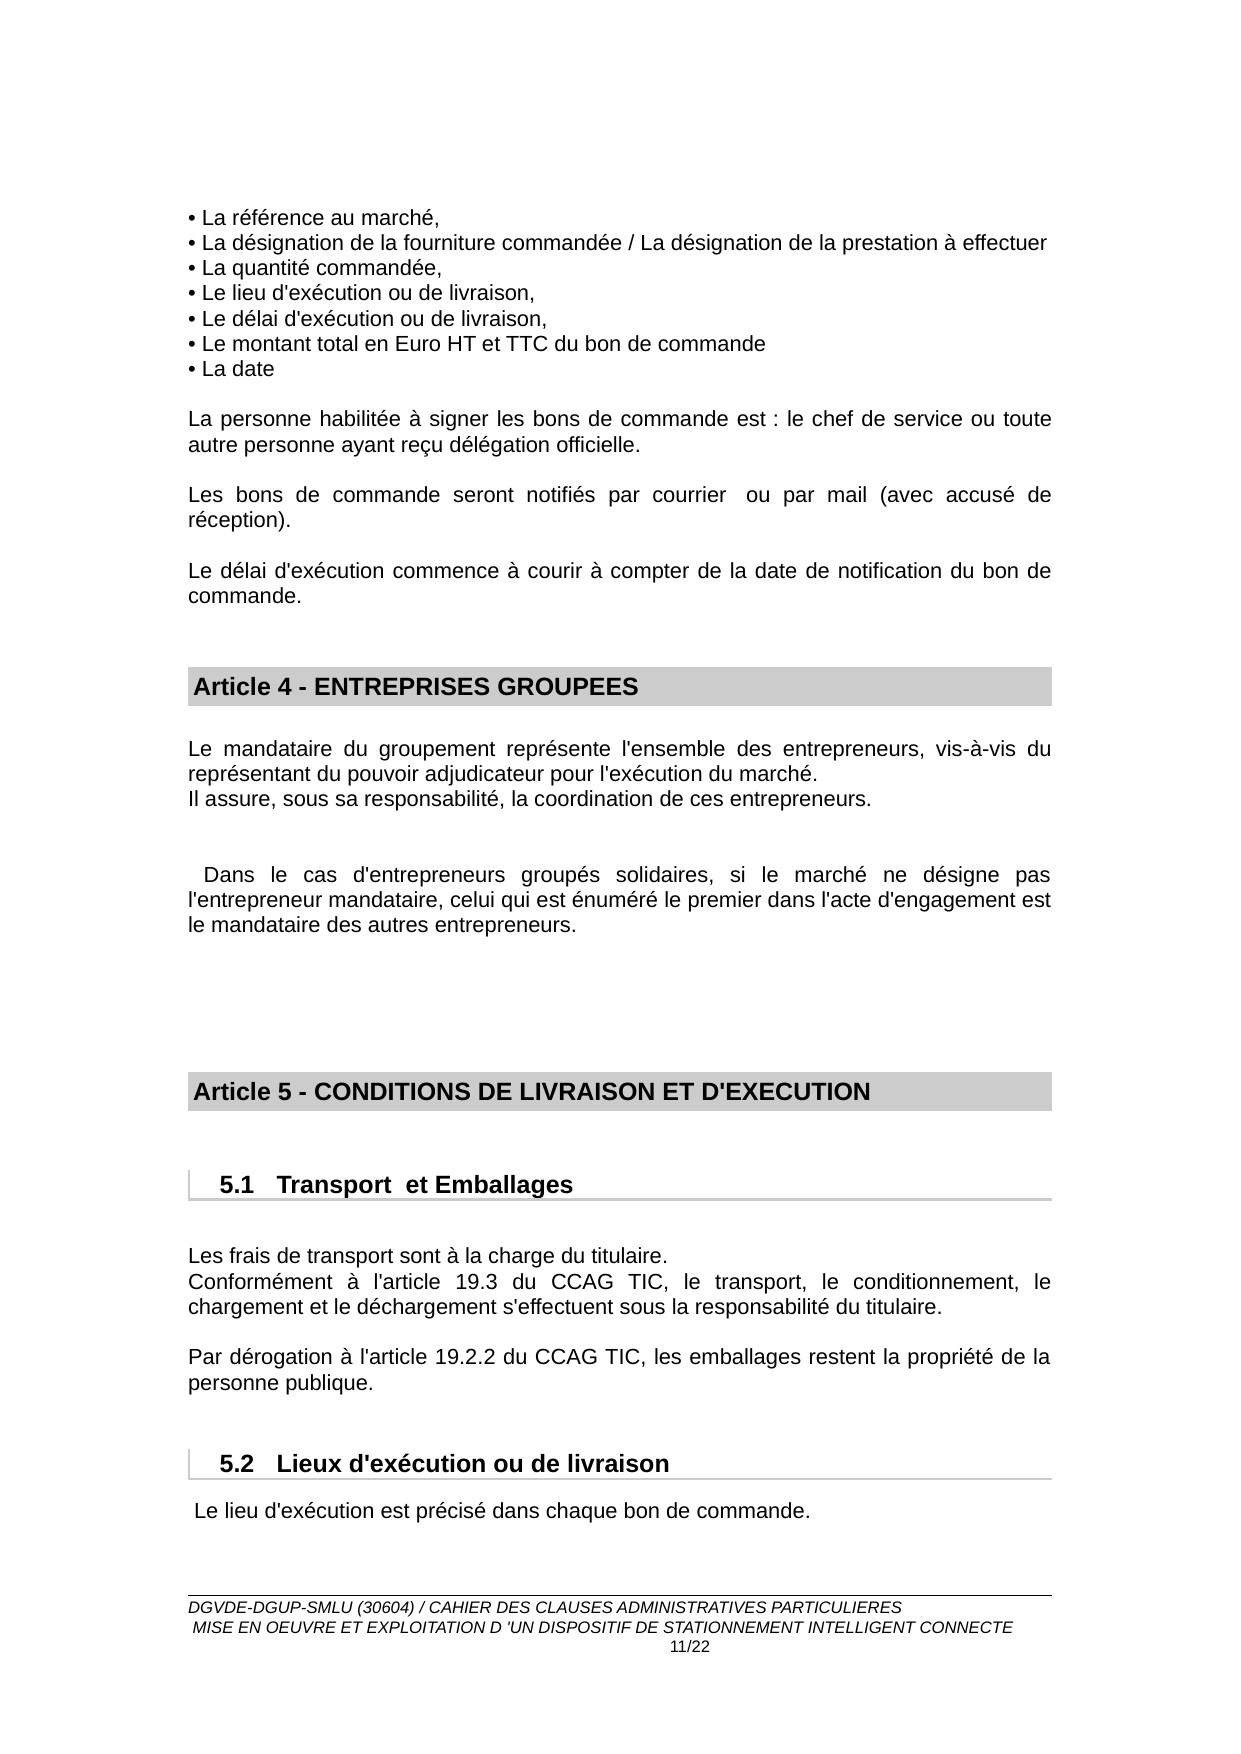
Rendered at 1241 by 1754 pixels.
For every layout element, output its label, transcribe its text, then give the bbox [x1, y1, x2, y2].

text Les bons de commande seront notifiés par courrier ou par mail (avec accusé de réception). [188, 482, 1052, 532]
text Par dérogation à l'article 19.2.2 du CCAG TIC, les emballages restent la propriété de la personne publique. [188, 1344, 1052, 1395]
text • La date [188, 356, 1052, 381]
text Le lieu d'exécution est précisé dans chaque bon de commande. [188, 1498, 1052, 1523]
text • Le délai d'exécution ou de livraison, [188, 305, 1052, 331]
subtitle Lieux d'exécution ou de livraison [190, 1449, 1052, 1478]
text • La référence au marché, [188, 204, 1052, 230]
subtitle ENTREPRISES GROUPEES [190, 669, 1050, 704]
text • La quantité commandée, [188, 255, 1052, 280]
text Dans le cas d'entrepreneurs groupés solidaires, si le marché ne désigne pas l'entrepreneur mandataire, celui qui est énuméré le premier dans l'acte d'engagement est le mandataire des autres entrepreneurs. [188, 861, 1052, 937]
text Les frais de transport sont à la charge du titulaire. [188, 1243, 1052, 1269]
text Le délai d'exécution commence à courir à compter de la date de notification du bon de commande. [188, 557, 1052, 608]
text Conformément à l'article 19.3 du CCAG TIC, le transport, le conditionnement, le chargement et le déchargement s'effectuent sous la responsabilité du titulaire. [188, 1269, 1052, 1319]
text • Le montant total en Euro HT et TTC du bon de commande [188, 331, 1052, 356]
text • La désignation de la fourniture commandée / La désignation de la prestation à effectuer [188, 230, 1052, 255]
text Le mandataire du groupement représente l'ensemble des entrepreneurs, vis-à-vis du représentant du pouvoir adjudicateur pour l'exécution du marché. [188, 735, 1052, 786]
subtitle CONDITIONS DE LIVRAISON ET D'EXECUTION [190, 1074, 1050, 1109]
text Il assure, sous sa responsabilité, la coordination de ces entrepreneurs. [188, 786, 1052, 811]
text La personne habilitée à signer les bons de commande est : le chef de service ou toute autre personne ayant reçu délégation officielle. [188, 406, 1052, 457]
subtitle Transport et Emballages [190, 1170, 1052, 1198]
text • Le lieu d'exécution ou de livraison, [188, 280, 1052, 305]
